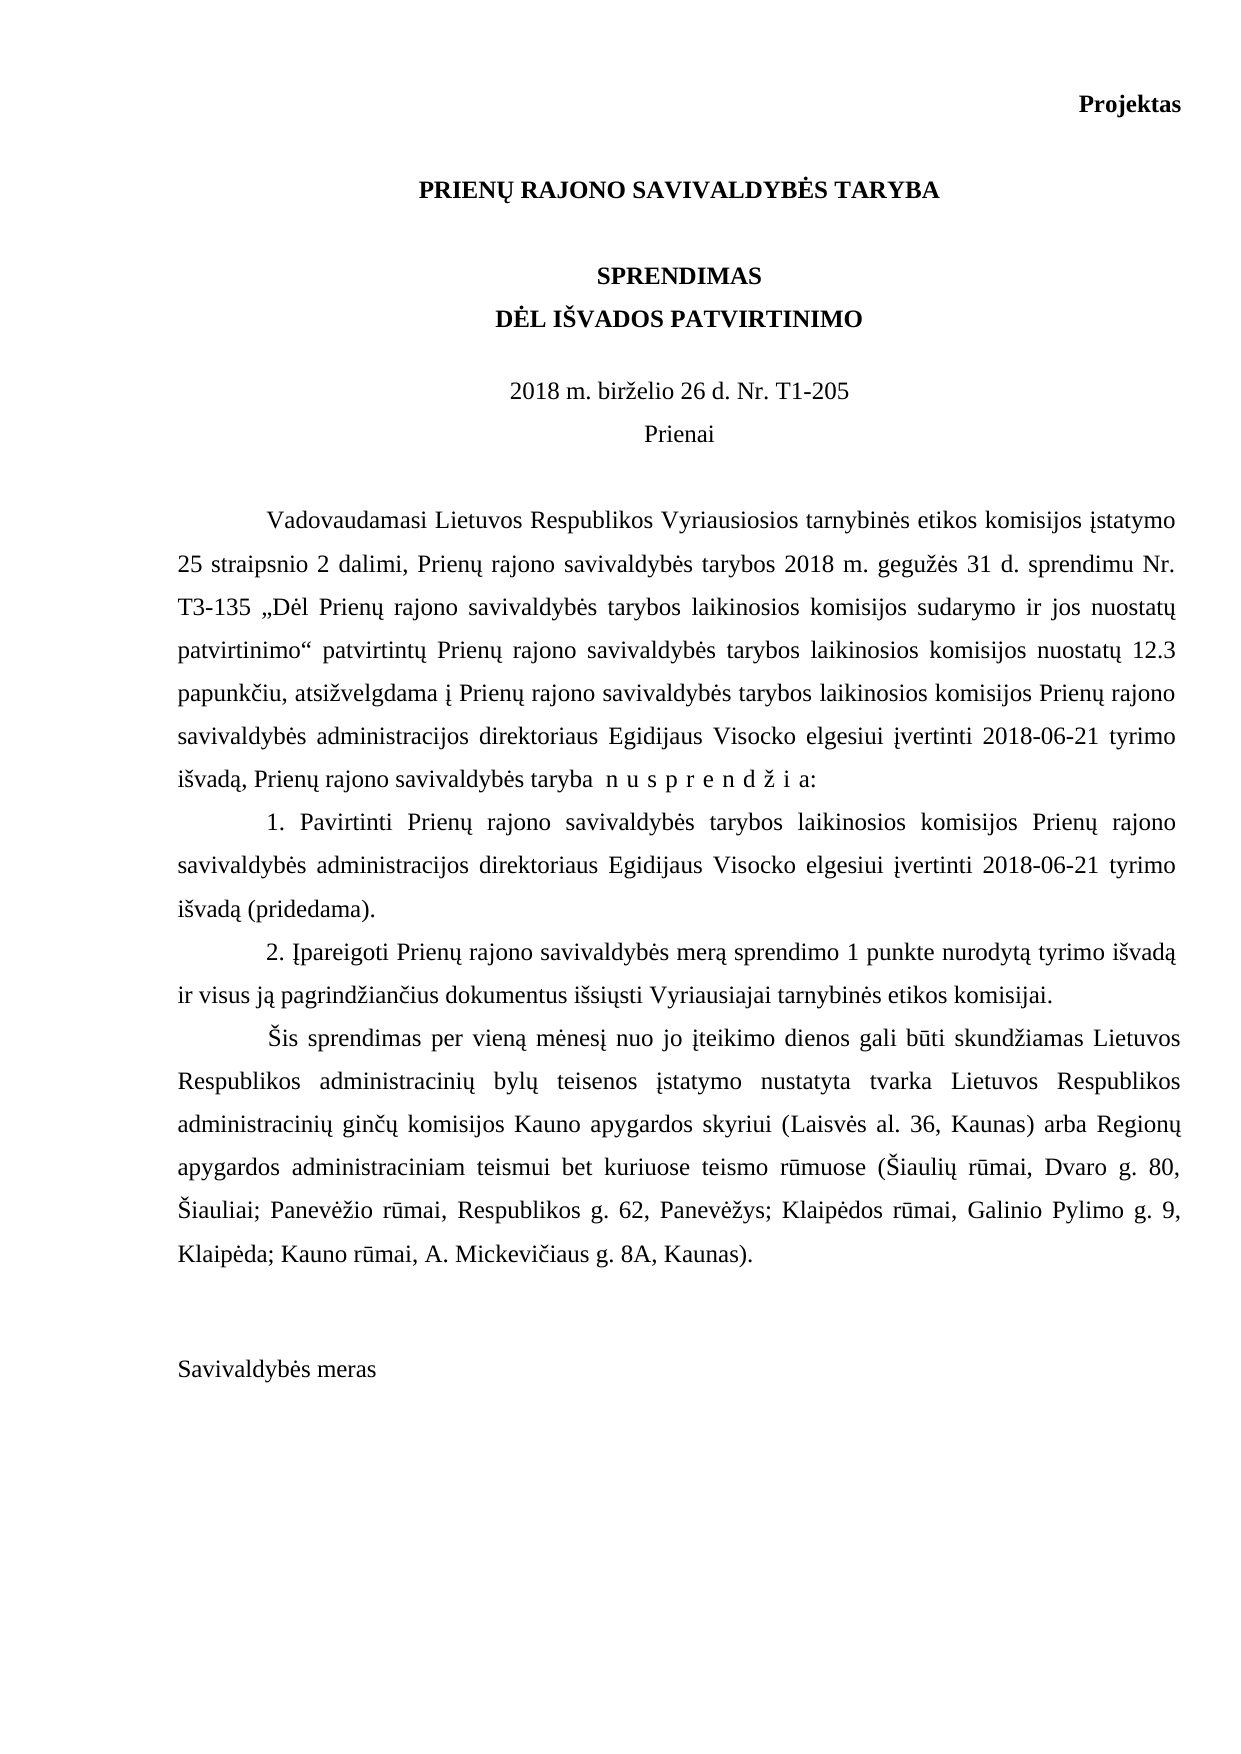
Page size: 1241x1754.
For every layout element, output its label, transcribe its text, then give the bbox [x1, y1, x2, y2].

text Sprendimas [177, 261, 1181, 290]
text Šis sprendimas per vieną mėnesį nuo jo įteikimo dienos gali būti skundžiamas Lietuvos Respublikos administracinių bylų teisenos įstatymo nustatyta tvarka Lietuvos Respublikos administracinių ginčų komisijos Kauno apygardos skyriui (Laisvės al. 36, Kaunas) arba Regionų apygardos administraciniam teismui bet kuriuose teismo rūmuose (Šiaulių rūmai, Dvaro g. 80, Šiauliai; Panevėžio rūmai, Respublikos g. 62, Panevėžys; Klaipėdos rūmai, Galinio Pylimo g. 9, Klaipėda; Kauno rūmai, A. Mickevičiaus g. 8A, Kaunas). [177, 1023, 1181, 1267]
text DĖL IŠVADOS PATVIRTINIMO [177, 304, 1181, 333]
text PRIENŲ RAJONO SAVIVALDYBĖS TARYBA [177, 175, 1181, 204]
text Savivaldybės meras [177, 1354, 1181, 1382]
text 2018 m. birželio 26 d. Nr. T1-205 [177, 376, 1181, 405]
text Prienai [177, 419, 1181, 448]
text 2. Įpareigoti Prienų rajono savivaldybės merą sprendimo 1 punkte nurodytą tyrimo išvadą ir visus ją pagrindžiančius dokumentus išsiųsti Vyriausiajai tarnybinės etikos komisijai. [177, 937, 1177, 1009]
text Vadovaudamasi Lietuvos Respublikos Vyriausiosios tarnybinės etikos komisijos įstatymo 25 straipsnio 2 dalimi, Prienų rajono savivaldybės tarybos 2018 m. gegužės 31 d. sprendimu Nr. T3-135 „Dėl Prienų rajono savivaldybės tarybos laikinosios komisijos sudarymo ir jos nuostatų patvirtinimo“ patvirtintų Prienų rajono savivaldybės tarybos laikinosios komisijos nuostatų 12.3 papunkčiu, atsižvelgdama į Prienų rajono savivaldybės tarybos laikinosios komisijos Prienų rajono savivaldybės administracijos direktoriaus Egidijaus Visocko elgesiui įvertinti 2018-06-21 tyrimo išvadą, Prienų rajono savivaldybės taryba nusprendžia: [177, 506, 1177, 793]
text 1. Pavirtinti Prienų rajono savivaldybės tarybos laikinosios komisijos Prienų rajono savivaldybės administracijos direktoriaus Egidijaus Visocko elgesiui įvertinti 2018-06-21 tyrimo išvadą (pridedama). [177, 807, 1177, 922]
text Projektas [177, 89, 1181, 117]
